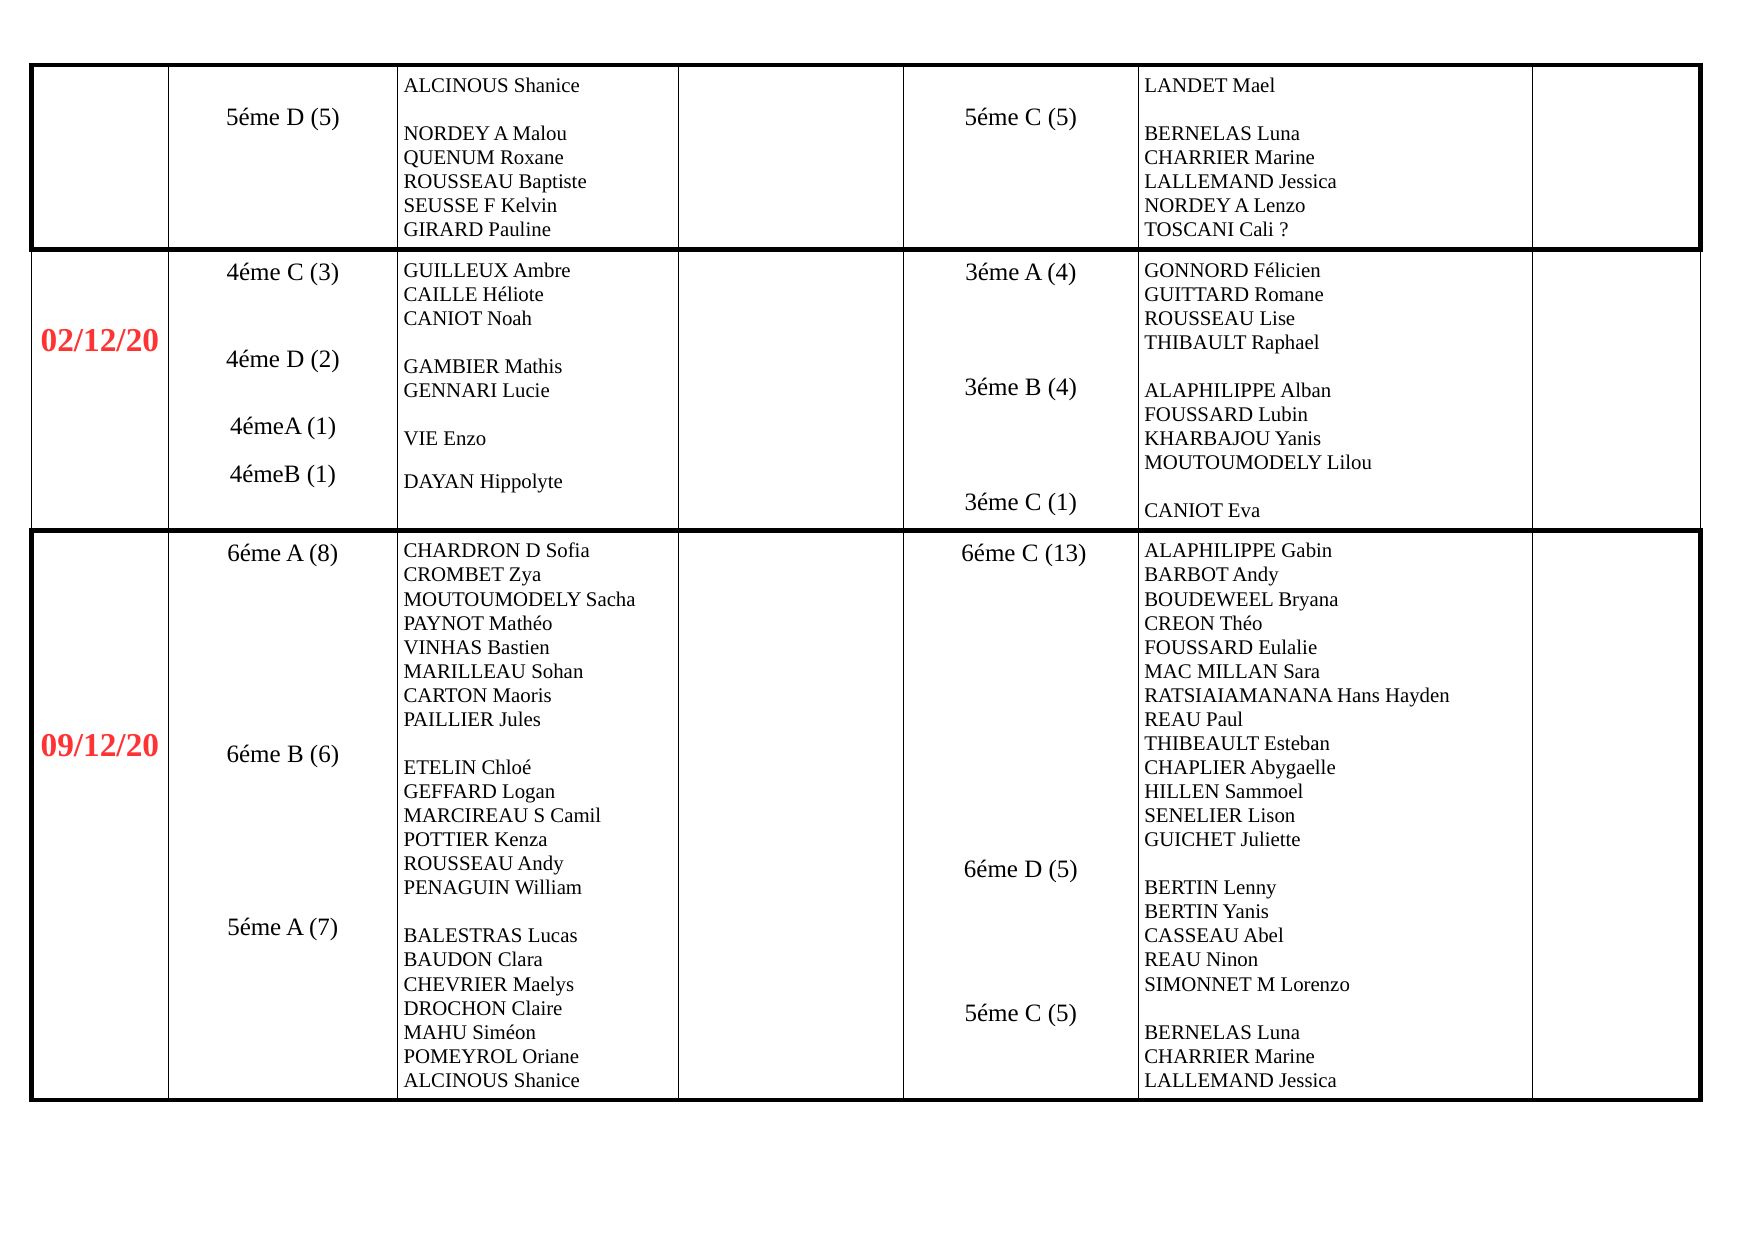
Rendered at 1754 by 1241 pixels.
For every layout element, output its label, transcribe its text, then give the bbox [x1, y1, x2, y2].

table_cell 6éme C (13) 6éme D (5) 5éme C (5) [904, 533, 1138, 1097]
table_cell 6éme A (8) 6éme B (6) 5éme A (7) [169, 533, 397, 1097]
table_cell LANDET Mael BERNELAS Luna CHARRIER Marine LALLEMAND Jessica NORDEY A Lenzo TOSCANI Cali ? [1139, 67, 1532, 247]
table_cell 5éme D (5) [169, 67, 397, 247]
table_cell ALCINOUS Shanice NORDEY A Malou QUENUM Roxane ROUSSEAU Baptiste SEUSSE F Kelvin GIRARD Pauline [398, 67, 678, 247]
table_cell [679, 67, 903, 247]
table_cell 5éme C (5) [904, 67, 1138, 247]
table_cell ALAPHILIPPE Gabin BARBOT Andy BOUDEWEEL Bryana CREON Théo FOUSSARD Eulalie MAC MILLAN Sara RATSIAIAMANANA Hans Hayden REAU Paul THIBEAULT Esteban CHAPLIER Abygaelle HILLEN Sammoel SENELIER Lison GUICHET Juliette BERTIN Lenny BERTIN Yanis CASSEAU Abel REAU Ninon SIMONNET M Lorenzo BERNELAS Luna CHARRIER Marine LALLEMAND Jessica [1139, 533, 1532, 1097]
table_cell [1533, 252, 1700, 528]
table_cell 02/12/20 [32, 252, 168, 528]
table_cell GUILLEUX Ambre CAILLE Héliote CANIOT Noah GAMBIER Mathis GENNARI Lucie VIE Enzo DAYAN Hippolyte [398, 252, 678, 528]
table_cell 3éme A (4) 3éme B (4) 3éme C (1) [904, 252, 1138, 528]
table_cell [34, 67, 168, 247]
table_cell 09/12/20 [34, 533, 168, 1097]
table_cell [679, 533, 903, 1097]
table_cell CHARDRON D Sofia CROMBET Zya MOUTOUMODELY Sacha PAYNOT Mathéo VINHAS Bastien MARILLEAU Sohan CARTON Maoris PAILLIER Jules ETELIN Chloé GEFFARD Logan MARCIREAU S Camil POTTIER Kenza ROUSSEAU Andy PENAGUIN William BALESTRAS Lucas BAUDON Clara CHEVRIER Maelys DROCHON Claire MAHU Siméon POMEYROL Oriane ALCINOUS Shanice [398, 533, 678, 1097]
table_cell GONNORD Félicien GUITTARD Romane ROUSSEAU Lise THIBAULT Raphael ALAPHILIPPE Alban FOUSSARD Lubin KHARBAJOU Yanis MOUTOUMODELY Lilou CANIOT Eva [1139, 252, 1532, 528]
table_cell [679, 252, 903, 528]
table_cell 4éme C (3) 4éme D (2) 4émeA (1) 4émeB (1) [169, 252, 397, 528]
table_cell [1533, 67, 1698, 247]
table_cell [1533, 533, 1698, 1097]
